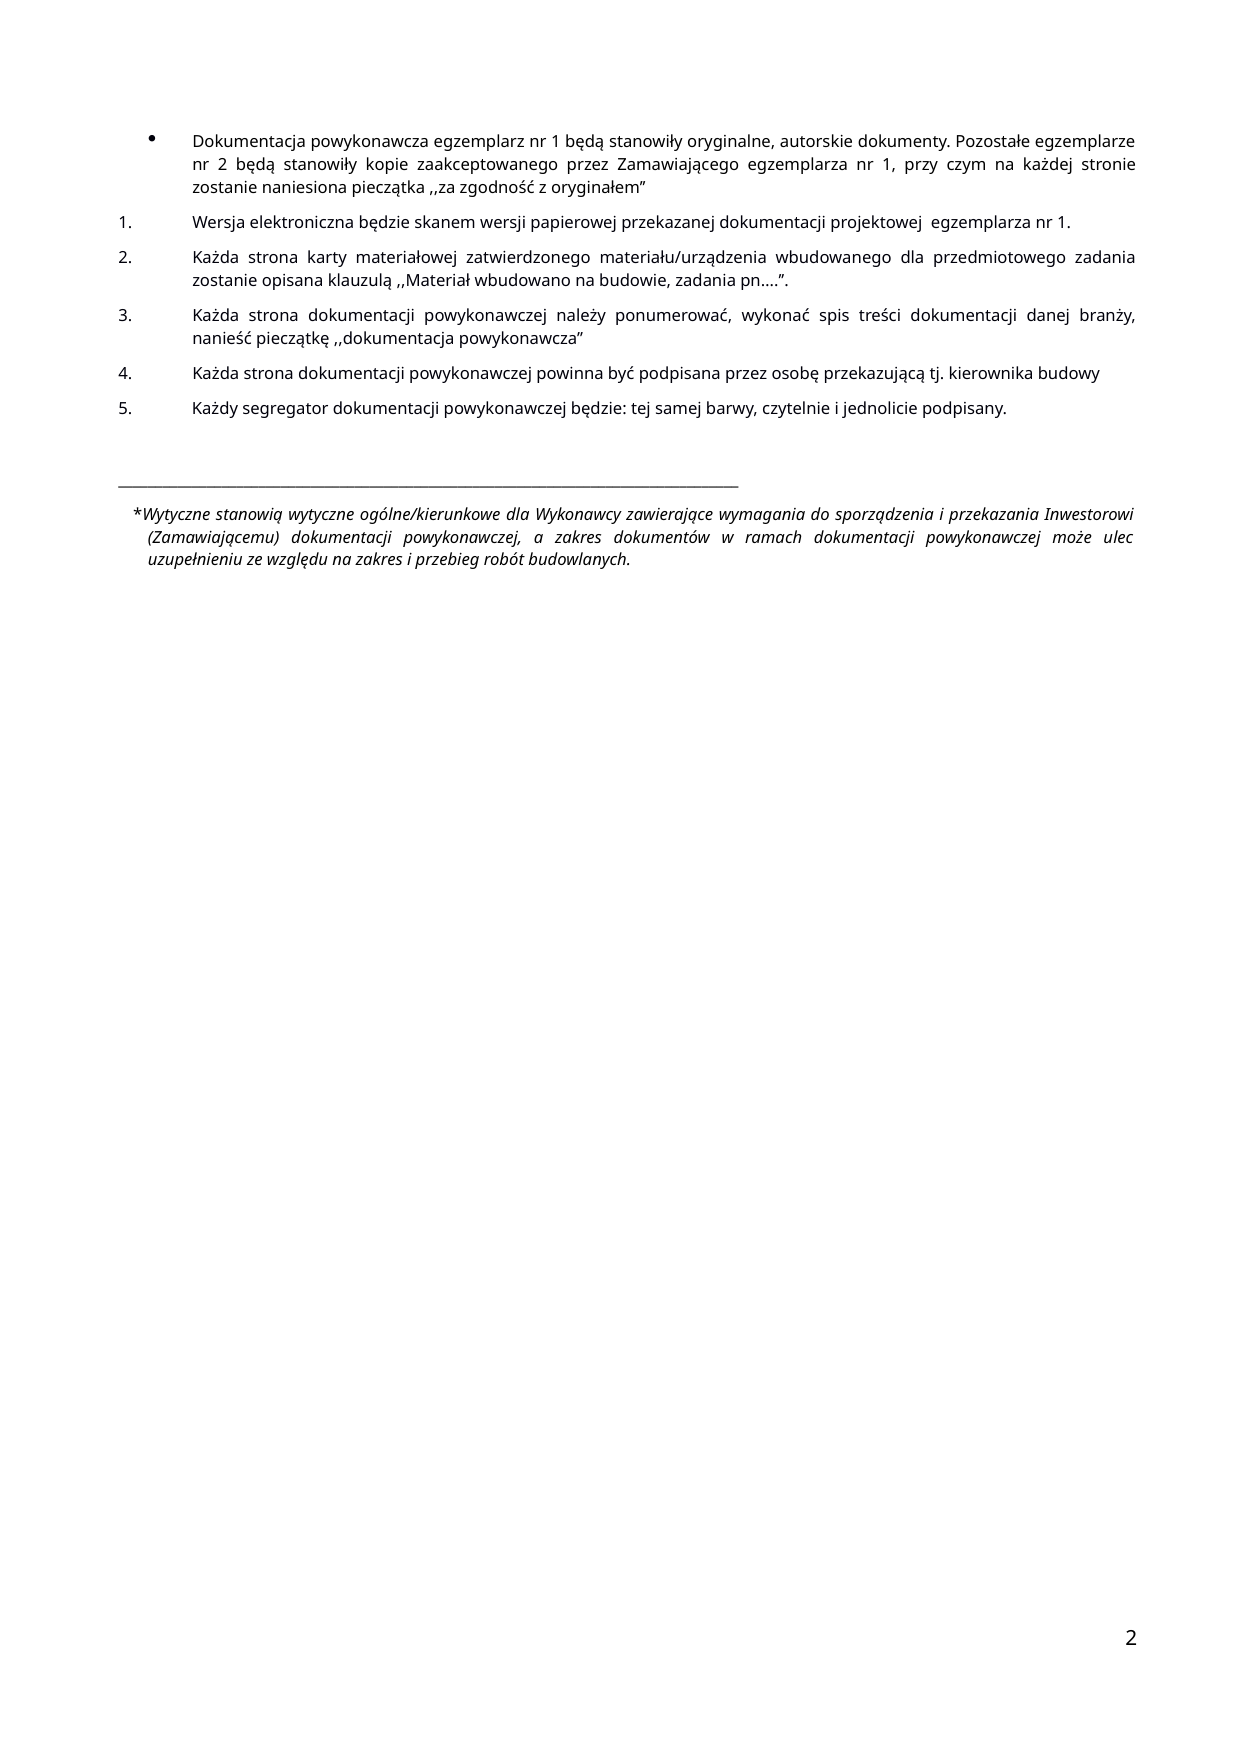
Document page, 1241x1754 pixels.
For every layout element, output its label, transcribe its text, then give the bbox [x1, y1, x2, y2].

list Każdy segregator dokumentacji powykonawczej będzie: tej samej barwy, czytelnie i jednolicie podpisany. [118, 397, 1137, 420]
list Każda strona dokumentacji powykonawczej należy ponumerować, wykonać spis treści dokumentacji danej branży, nanieść pieczątkę ,,dokumentacja powykonawcza’’ [118, 304, 1137, 349]
list Każda strona karty materiałowej zatwierdzonego materiału/urządzenia wbudowanego dla przedmiotowego zadania zostanie opisana klauzulą ,,Materiał wbudowano na budowie, zadania pn….’’. [118, 246, 1137, 291]
list Wersja elektroniczna będzie skanem wersji papierowej przekazanej dokumentacji projektowej egzemplarza nr 1. [118, 211, 1137, 233]
list Każda strona dokumentacji powykonawczej powinna być podpisana przez osobę przekazującą tj. kierownika budowy [118, 362, 1137, 384]
text ____________________________________________________________________________________ [118, 467, 1137, 490]
list Dokumentacja powykonawcza egzemplarz nr 1 będą stanowiły oryginalne, autorskie dokumenty. Pozostałe egzemplarze nr 2 będą stanowiły kopie zaakceptowanego przez Zamawiającego egzemplarza nr 1, przy czym na każdej stronie zostanie naniesiona pieczątka ,,za zgodność z oryginałem’’ [148, 129, 1137, 198]
text *Wytyczne stanowią wytyczne ogólne/kierunkowe dla Wykonawcy zawierające wymagania do sporządzenia i przekazania Inwestorowi (Zamawiającemu) dokumentacji powykonawczej, a zakres dokumentów w ramach dokumentacji powykonawczej może ulec uzupełnieniu ze względu na zakres i przebieg robót budowlanych. [133, 503, 1137, 571]
